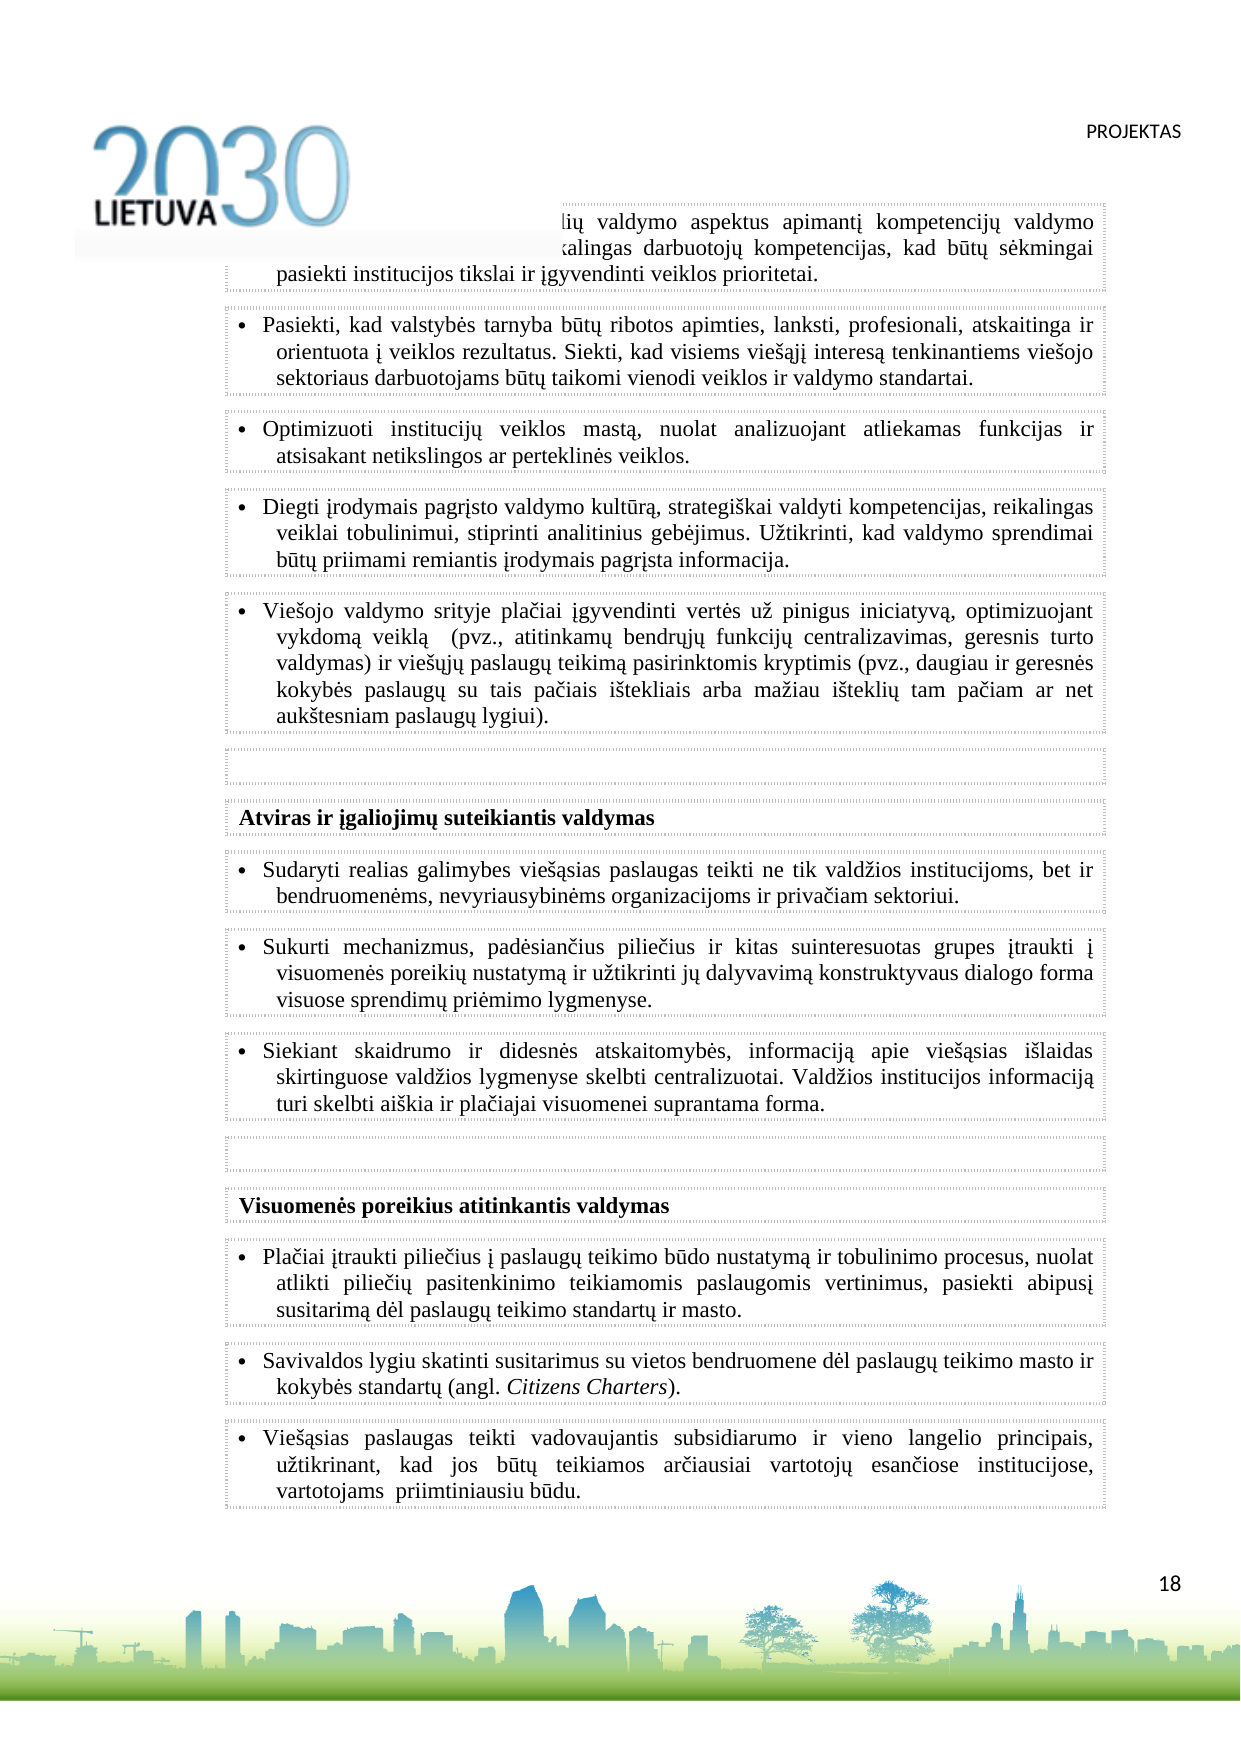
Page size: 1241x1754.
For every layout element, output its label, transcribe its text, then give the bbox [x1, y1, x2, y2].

text  Pasiekti, kad valstybės tarnyba būtų ribotos apimties, lanksti, profesionali, atskaitinga ir orientuota į veiklos rezultatus. Siekti, kad visiems viešąjį interesą tenkinantiems viešojo sektoriaus darbuotojams būtų taikomi vienodi veiklos ir valdymo standartai. [225, 306, 1106, 396]
text  Viešojo valdymo srityje plačiai įgyvendinti vertės už pinigus iniciatyvą, optimizuojant vykdomą veiklą (pvz., atitinkamų bendrųjų funkcijų centralizavimas, geresnis turto valdymas) ir viešųjų paslaugų teikimą pasirinktomis kryptimis (pvz., daugiau ir geresnės kokybės paslaugų su tais pačiais ištekliais arba mažiau išteklių tam pačiam ar net aukštesniam paslaugų lygiui). [225, 592, 1106, 734]
text  Įdiegti visus žmogiškųjų išteklių valdymo aspektus apimantį kompetencijų valdymo modelį, leidžiantį sutelkti reikalingas darbuotojų kompetencijas, kad būtų sėkmingai pasiekti institucijos tikslai ir įgyvendinti veiklos prioritetai. [225, 202, 1106, 292]
text Atviras ir įgaliojimų suteikiantis valdymas [225, 799, 1106, 836]
text  Plačiai įtraukti piliečius į paslaugų teikimo būdo nustatymą ir tobulinimo procesus, nuolat atlikti piliečių pasitenkinimo teikiamomis paslaugomis vertinimus, pasiekti abipusį susitarimą dėl paslaugų teikimo standartų ir masto. [225, 1238, 1106, 1327]
text  Diegti įrodymais pagrįsto valdymo kultūrą, strategiškai valdyti kompetencijas, reikalingas veiklai tobulinimui, stiprinti analitinius gebėjimus. Užtikrinti, kad valdymo sprendimai būtų priimami remiantis įrodymais pagrįsta informacija. [225, 488, 1106, 577]
text  Savivaldos lygiu skatinti susitarimus su vietos bendruomene dėl paslaugų teikimo masto ir kokybės standartų (angl. Citizens Charters). [225, 1342, 1106, 1405]
text  Optimizuoti institucijų veiklos mastą, nuolat analizuojant atliekamas funkcijas ir atsisakant netikslingos ar perteklinės veiklos. [225, 410, 1106, 473]
text  Sudaryti realias galimybes viešąsias paslaugas teikti ne tik valdžios institucijoms, bet ir bendruomenėms, nevyriausybinėms organizacijoms ir privačiam sektoriui. [225, 850, 1106, 913]
text  Viešąsias paslaugas teikti vadovaujantis subsidiarumo ir vieno langelio principais, užtikrinant, kad jos būtų teikiamos arčiausiai vartotojų esančiose institucijose, vartotojams priimtiniausiu būdu. [225, 1419, 1106, 1509]
text  Sukurti mechanizmus, padėsiančius piliečius ir kitas suinteresuotas grupes įtraukti į visuomenės poreikių nustatymą ir užtikrinti jų dalyvavimą konstruktyvaus dialogo forma visuose sprendimų priėmimo lygmenyse. [225, 928, 1106, 1017]
text  Siekiant skaidrumo ir didesnės atskaitomybės, informaciją apie viešąsias išlaidas skirtinguose valdžios lygmenyse skelbti centralizuotai. Valdžios institucijos informaciją turi skelbti aiškia ir plačiajai visuomenei suprantama forma. [225, 1032, 1106, 1121]
text Visuomenės poreikius atitinkantis valdymas [225, 1187, 1106, 1223]
